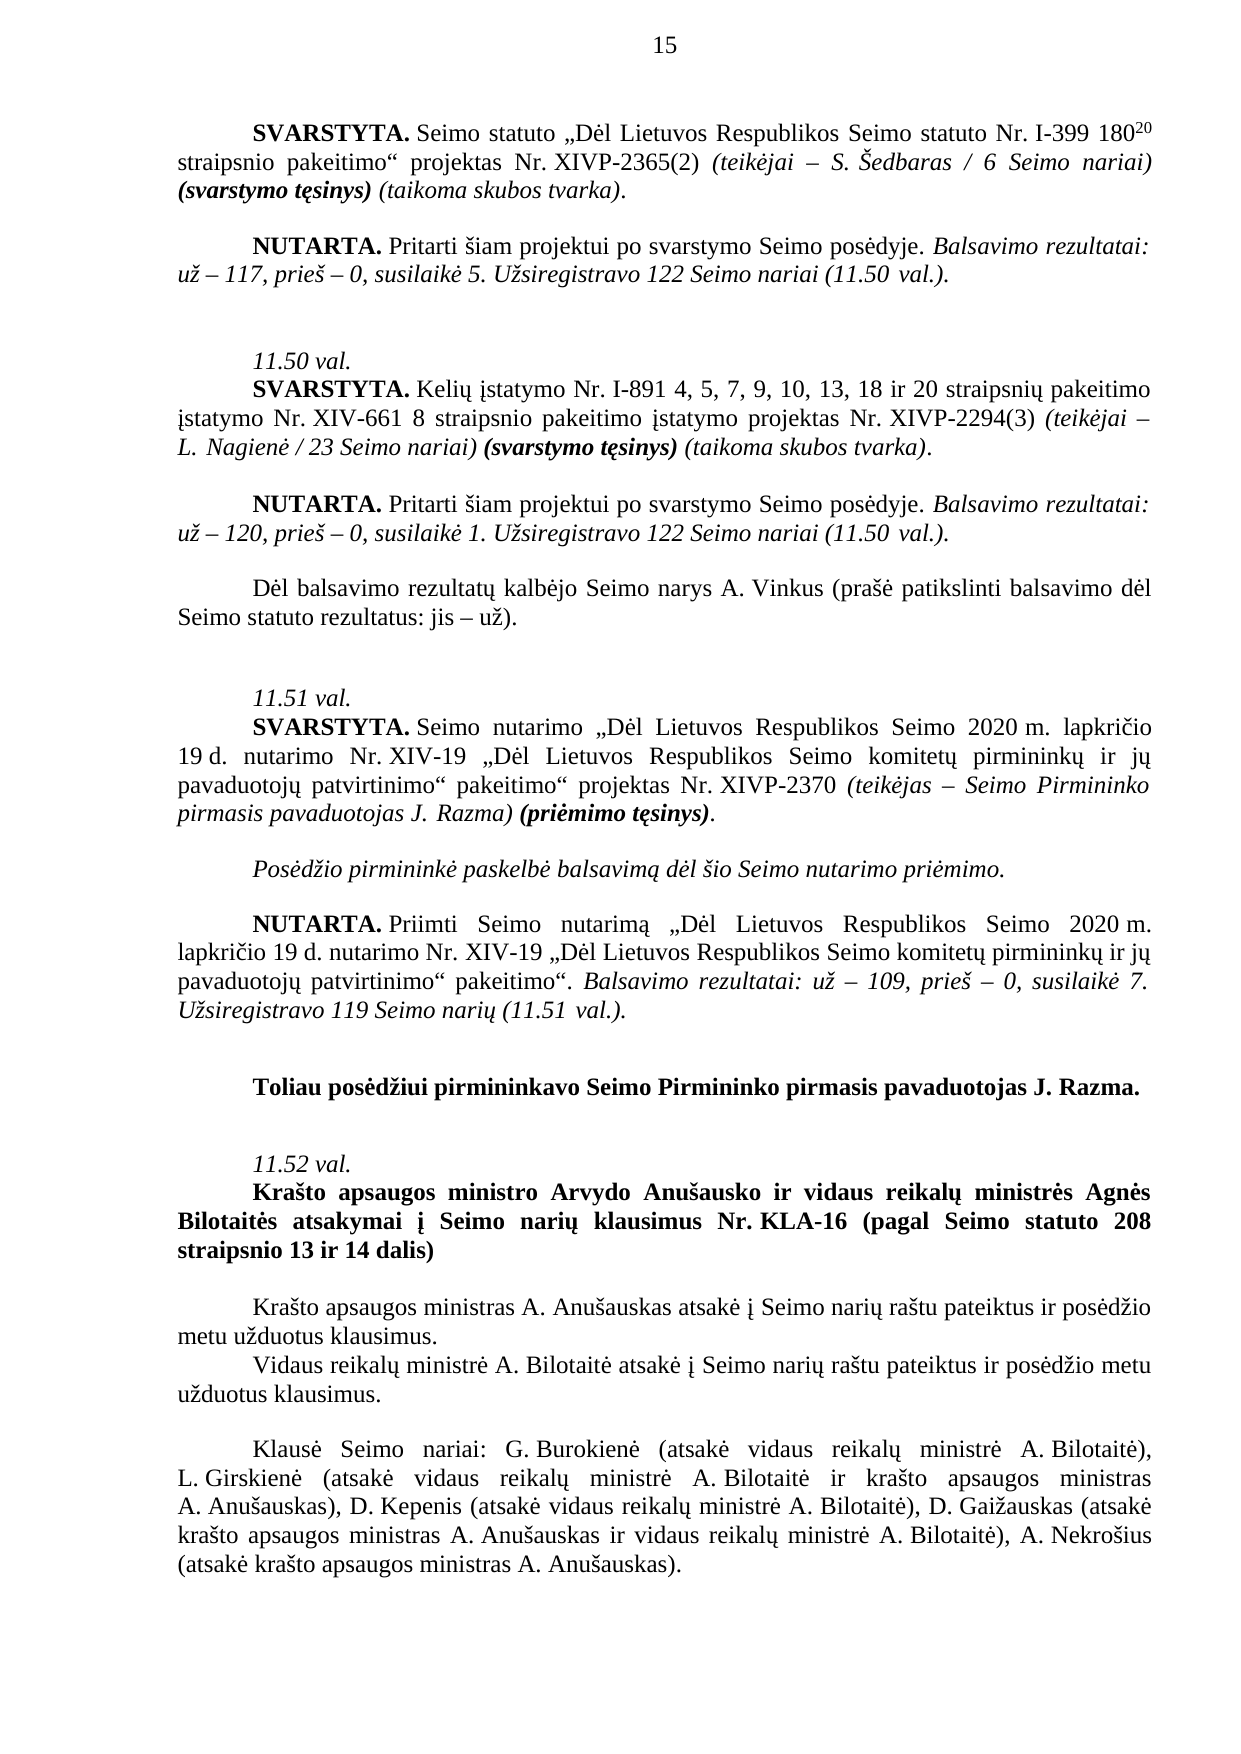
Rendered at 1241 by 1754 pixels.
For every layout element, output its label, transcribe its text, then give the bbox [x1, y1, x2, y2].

text Klausė Seimo nariai: G. Burokienė (atsakė vidaus reikalų ministrė A. Bilotaitė), L. Girskienė (atsakė vidaus reikalų ministrė A. Bilotaitė ir krašto apsaugos ministras A. Anušauskas), D. Kepenis (atsakė vidaus reikalų ministrė A. Bilotaitė), D. Gaižauskas (atsakė krašto apsaugos ministras A. Anušauskas ir vidaus reikalų ministrė A. Bilotaitė), A. Nekrošius (atsakė krašto apsaugos ministras A. Anušauskas). [177, 1434, 1152, 1578]
text SVARSTYTA. Seimo nutarimo „Dėl Lietuvos Respublikos Seimo 2020 m. lapkričio 19 d. nutarimo Nr. XIV-19 „Dėl Lietuvos Respublikos Seimo komitetų pirmininkų ir jų pavaduotojų patvirtinimo“ pakeitimo“ projektas Nr. XIVP-2370 (teikėjas – Seimo Pirmininko pirmasis pavaduotojas J. Razma) (priėmimo tęsinys). [177, 712, 1152, 827]
text 11.51 val. [177, 683, 1152, 712]
text SVARSTYTA. Seimo statuto „Dėl Lietuvos Respublikos Seimo statuto Nr. I-399 18020 straipsnio pakeitimo“ projektas Nr. XIVP-2365(2) (teikėjai – S. Šedbaras / 6 Seimo nariai) (svarstymo tęsinys) (taikoma skubos tvarka). [177, 118, 1152, 204]
text NUTARTA. Pritarti šiam projektui po svarstymo Seimo posėdyje. Balsavimo rezultatai: už – 117, prieš – 0, susilaikė 5. Užsiregistravo 122 Seimo nariai (11.50 val.). [177, 231, 1152, 288]
text Toliau posėdžiui pirmininkavo Seimo Pirmininko pirmasis pavaduotojas J. Razma. [177, 1072, 1152, 1101]
text Dėl balsavimo rezultatų kalbėjo Seimo narys A. Vinkus (prašė patikslinti balsavimo dėl Seimo statuto rezultatus: jis – už). [177, 573, 1152, 631]
text NUTARTA. Pritarti šiam projektui po svarstymo Seimo posėdyje. Balsavimo rezultatai: už – 120, prieš – 0, susilaikė 1. Užsiregistravo 122 Seimo nariai (11.50 val.). [177, 489, 1152, 547]
text Vidaus reikalų ministrė A. Bilotaitė atsakė į Seimo narių raštu pateiktus ir posėdžio metu užduotus klausimus. [177, 1350, 1152, 1407]
text Krašto apsaugos ministras A. Anušauskas atsakė į Seimo narių raštu pateiktus ir posėdžio metu užduotus klausimus. [177, 1292, 1152, 1350]
text Krašto apsaugos ministro Arvydo Anušausko ir vidaus reikalų ministrės Agnės Bilotaitės atsakymai į Seimo narių klausimus Nr. KLA-16 (pagal Seimo statuto 208 straipsnio 13 ir 14 dalis) [177, 1177, 1152, 1264]
text SVARSTYTA. Kelių įstatymo Nr. I-891 4, 5, 7, 9, 10, 13, 18 ir 20 straipsnių pakeitimo įstatymo Nr. XIV-661 8 straipsnio pakeitimo įstatymo projektas Nr. XIVP-2294(3) (teikėjai – L. Nagienė / 23 Seimo nariai) (svarstymo tęsinys) (taikoma skubos tvarka). [177, 374, 1152, 461]
text Posėdžio pirmininkė paskelbė balsavimą dėl šio Seimo nutarimo priėmimo. [177, 854, 1152, 882]
text 11.50 val. [177, 346, 1152, 374]
text 11.52 val. [177, 1149, 1152, 1177]
text NUTARTA. Priimti Seimo nutarimą „Dėl Lietuvos Respublikos Seimo 2020 m. lapkričio 19 d. nutarimo Nr. XIV-19 „Dėl Lietuvos Respublikos Seimo komitetų pirmininkų ir jų pavaduotojų patvirtinimo“ pakeitimo“. Balsavimo rezultatai: už – 109, prieš – 0, susilaikė 7. Užsiregistravo 119 Seimo narių (11.51 val.). [177, 909, 1152, 1024]
